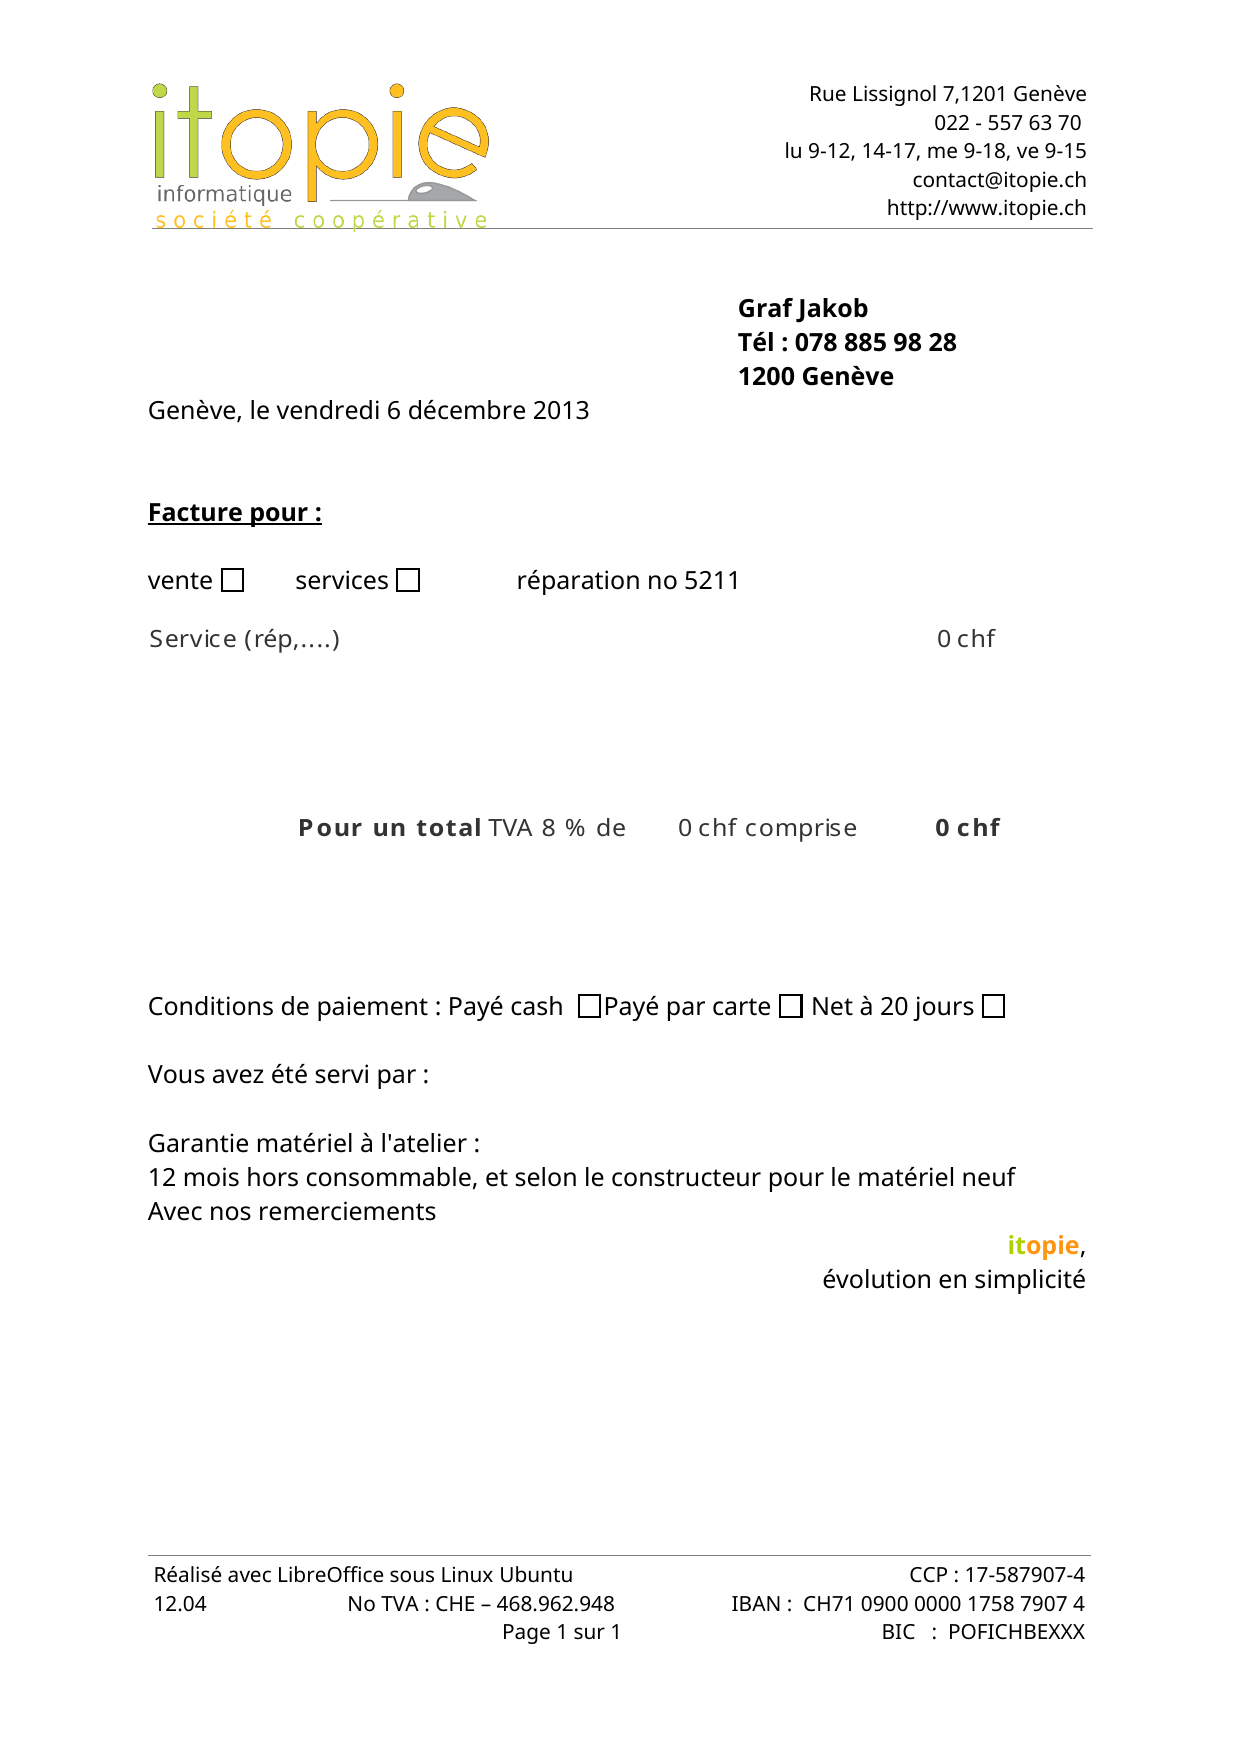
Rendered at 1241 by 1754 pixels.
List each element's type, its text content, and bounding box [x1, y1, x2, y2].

text Conditions de paiement : Payé cash Payé par carte Net à 20 jours [148, 989, 1093, 1023]
text itopie, [148, 1227, 1093, 1262]
text 1200 Genève [148, 358, 1093, 392]
text évolution en simplicité [148, 1262, 1093, 1296]
text 12 mois hors consommable, et selon le constructeur pour le matériel neuf [148, 1159, 1093, 1193]
text Graf Jakob [148, 290, 1093, 324]
picture [138, 72, 500, 244]
text Genève, le vendredi 6 décembre 2013 [148, 392, 1093, 427]
text Tél : 078 885 98 28 [148, 324, 1093, 358]
text Avec nos remerciements [148, 1193, 1093, 1227]
text Garantie matériel à l'atelier : [148, 1125, 1093, 1159]
text vente services réparation no 5211 [148, 563, 1093, 597]
text Facture pour : [148, 495, 1093, 529]
text Vous avez été servi par : [148, 1057, 1093, 1091]
